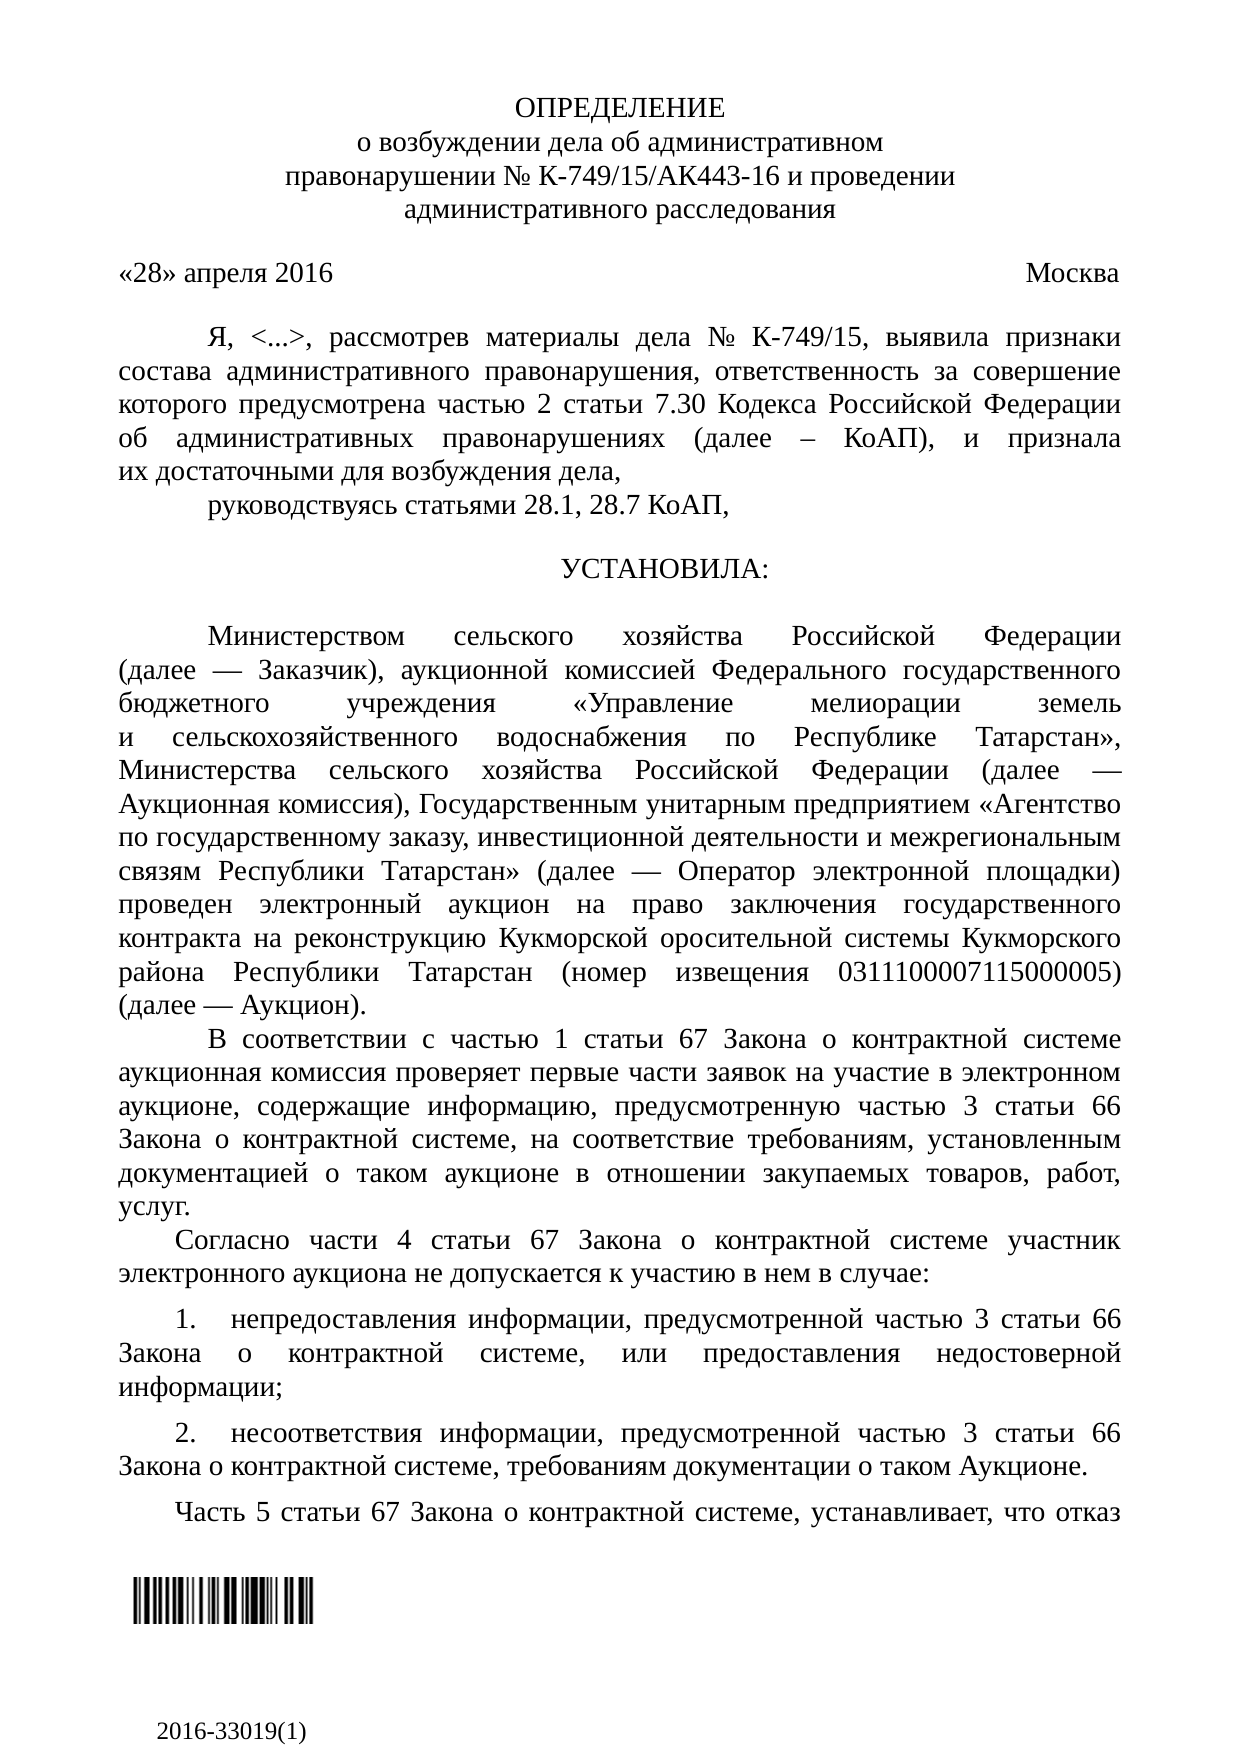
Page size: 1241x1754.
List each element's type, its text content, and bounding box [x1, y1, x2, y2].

text Часть 5 статьи 67 Закона о контрактной системе, устанавливает, что отказ [118, 1494, 1122, 1528]
text ОПРЕДЕЛЕНИЕ [118, 91, 1122, 124]
picture [118, 1577, 331, 1624]
text Министерством сельского хозяйства Российской Федерации (далее — Заказчик), аукционной комиссией Федерального государственного бюджетного учреждения «Управление мелиорации земель и сельскохозяйственного водоснабжения по Республике Татарстан», Министерства сельского хозяйства Российской Федерации (далее — Аукционная комиссия), Государственным унитарным предприятием «Агентство по государственному заказу, инвестиционной деятельности и межрегиональным связям Республики Татарстан» (далее — Оператор электронной площадки) проведен электронный аукцион на право заключения государственного контракта на реконструкцию Кукморской оросительной системы Кукморского района Республики Татарстан (номер извещения 0311100007115000005) (далее — Аукцион). [118, 618, 1122, 1021]
text «28» апреля 2016 Москва [118, 255, 1122, 289]
text руководствуясь статьями 28.1, 28.7 КоАП, [118, 487, 1122, 521]
text о возбуждении дела об административном [118, 124, 1122, 158]
text административного расследования [118, 191, 1122, 225]
text правонарушении № К-749/15/АК443-16 и проведении [118, 158, 1122, 191]
list несоответствия информации, предусмотренной частью 3 статьи 66 Закона о контрактной системе, требованиям документации о таком Аукционе. [118, 1415, 1122, 1482]
text Согласно части 4 статьи 67 Закона о контрактной системе участник электронного аукциона не допускается к участию в нем в случае: [118, 1222, 1122, 1289]
text Я, <...>, рассмотрев материалы дела № К-749/15, выявила признаки состава административного правонарушения, ответственность за совершение которого предусмотрена частью 2 статьи 7.30 Кодекса Российской Федерации об административных правонарушениях (далее – КоАП), и признала их достаточными для возбуждения дела, [118, 319, 1122, 487]
list непредоставления информации, предусмотренной частью 3 статьи 66 Закона о контрактной системе, или предоставления недостоверной информации; [118, 1302, 1122, 1402]
text В соответствии с частью 1 статьи 67 Закона о контрактной системе аукционная комиссия проверяет первые части заявок на участие в электронном аукционе, содержащие информацию, предусмотренную частью 3 статьи 66 Закона о контрактной системе, на соответствие требованиям, установленным документацией о таком аукционе в отношении закупаемых товаров, работ, услуг. [118, 1021, 1122, 1222]
text УСТАНОВИЛА: [118, 551, 1122, 585]
